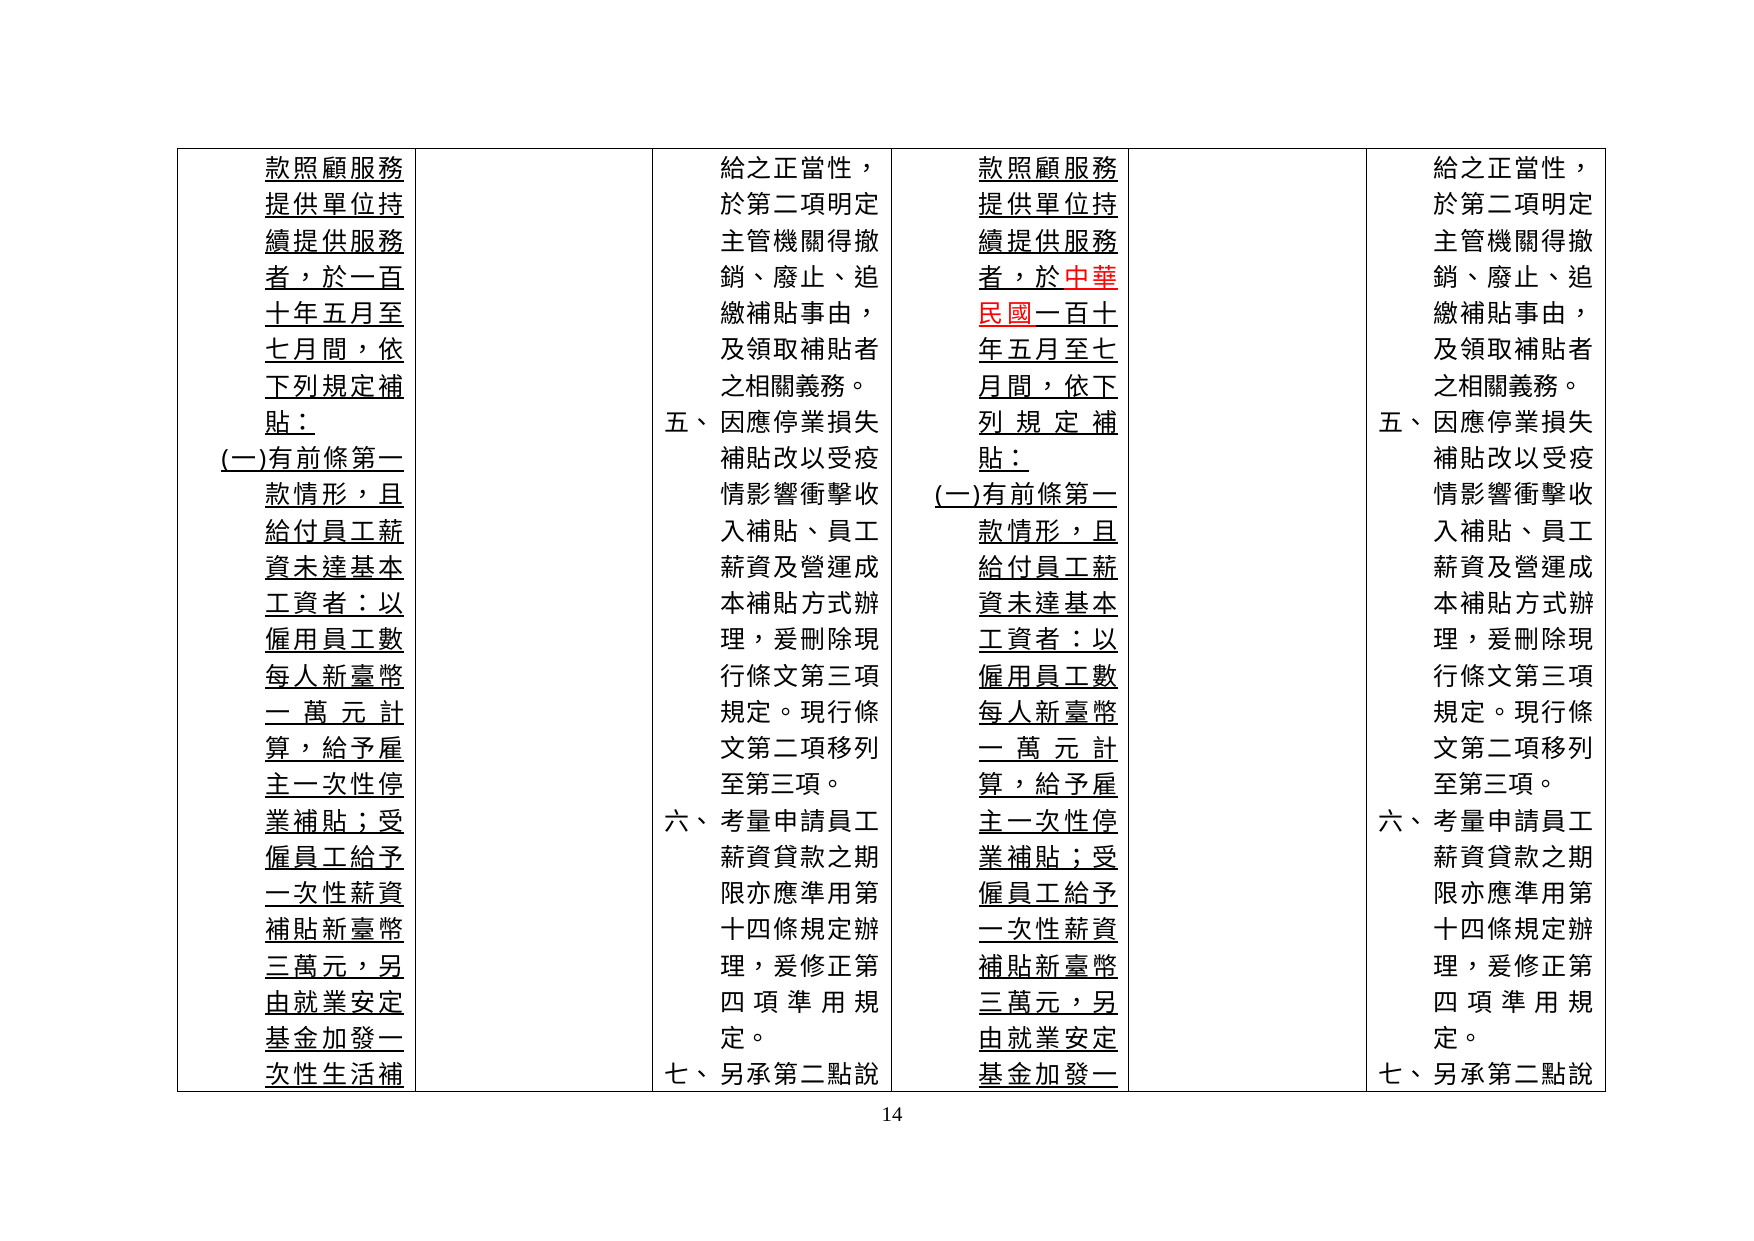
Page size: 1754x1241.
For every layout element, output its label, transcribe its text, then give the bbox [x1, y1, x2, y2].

table_cell 為因應指揮中心自一百十年五月十一日起，陸續發布嚴重特殊傳染性肺炎第二級、第三級警戒，疫情嚴峻情事，其他照顧服務單位陸續暫停服務，為減輕疫情之衝擊，並提供紓困措施，爰以自營作業者或員工人數為紓困經費之計算方式，於第一項各款明定主管機關得辦理營運衝擊補貼之額度，爰刪除現行條文第一項第一款，移列現行條文第一項第二款及第三款至第一款及第二款，增訂第三款及第四款。 修正條文第一項第三款及第四款得受補助對象人數，係以其他照顧服務提供單位一百十年四月三十日任職人數計算，第四款第二目所稱營運補貼，係指員工薪資及維持費(包含水費、電費、電話費、瓦斯費、租金、管理費、清潔費、各類社會保險之保險費及其他為維持運作所需之費用)。 一百十年八月至十二月，補貼額度之計算，另依公告方式辦理；營運困難發生於一百十年五月至七月期間，僅得補貼一次，爰增訂第一項第五款及第六款。 為維持補貼發給之正當性，於第二項明定主管機關得撤銷、廢止、追繳補貼事由，及領取補貼者之相關義務。 因應停業損失補貼改以受疫情影響衝擊收入補貼、員工薪資及營運成本補貼方式辦理，爰刪除現行條文第三項規定。現行條文第二項移列至第三項。 考量申請員工薪資貸款之期限亦應準用第十四條規定辦理，爰修正第四項準用規定。 另承第二點說明，全國其他照顧服務提供單位因陸續停業，致直接衝擊其營運及收入，爰增訂第五項，關於第二十五條之三第一款至第三款、第二十五條之四第一項第三款至第六款及第二項，自一百十年五月一日起施行，以減輕其於一百十年五月至七月期間受疫情影響之衝擊。 [1367, 149, 1605, 1091]
table_cell 第二十五條之四 中央衛生主管機關對前條其他照顧服務提供單位提供之紓困措施如下： 補貼停業原因存續期間之損失。 提供信用保證，協助其他照顧服務提供單位取得支付員工薪資之貸款。 補貼其他照顧服務提供單位之短期週轉金貸款及員工薪資貸款之利息。 前項第一款之損失補貼及第三款之利息補貼，與其他政府機關所定補貼（助）性質相同者，其他照顧服務提供單位應擇一適用，不得重複。 第一項第一款停業損失補貼之事由、基準、認定、申請程序及應檢附之文件、資料，準用第五條、第七條及第二十五條第一項至第四項規定辦理。 提供其他照顧服務提供單位第一項第二款及第三款之紓困措施，其貸款之資格限制、信用保證、利率、額度、上限及其他相關事項，準用第十一條至第十三條、第十五條至第二十二條規定。 [1129, 149, 1366, 1091]
table_cell 款照顧服務提供單位持續提供服務者，於中華民國一百十年五月至七月間，依下列規定補貼： (一)有前條第一款情形，且給付員工薪資未達基本工資者：以僱用員工數每人新臺幣一萬元計算，給予雇主一次性停業補貼；受僱員工給予一次性薪資補貼新臺幣三萬元，另由就業安定基金加發一 [892, 149, 1128, 1091]
table_cell 款照顧服務提供單位持續提供服務者，於一百十年五月至七月間，依下列規定補貼： (一)有前條第一款情形，且給付員工薪資未達基本工資者：以僱用員工數每人新臺幣一萬元計算，給予雇主一次性停業補貼；受僱員工給予一次性薪資補貼新臺幣三萬元，另由就業安定基金加發一次性生活補 [178, 149, 415, 1091]
table_cell 為因應指揮中心自一百十年五月十一日起，陸續發布嚴重特殊傳染性肺炎第二級、第三級警戒，疫情嚴峻情事，其他照顧服務單位陸續暫停服務，為減輕疫情之衝擊，並提供紓困措施，爰以自營作業者或員工人數為紓困經費之計算方式，於第一項各款明定主管機關得辦理營運衝擊補貼之額度，爰刪除現行條文第一項第一款，移列現行條文第一項第二款及第三款至第一款及第二款，增訂第三款及第四款。 修正條文第一項第三款及第四款得受補助對象人數，係以其他照顧服務提供單位一百十年四月三十日任職人數計算，第四款第二目所稱營運補貼，係指員工薪資及維持費(包含水費、電費、電話費、瓦斯費、租金、管理費、清潔費、各類社會保險之保險費及其他為維持運作所需之費用)。 一百十年八月至十二月，補貼額度之計算，另依公告方式辦理；營運困難發生於一百十年五月至七月期間，僅得補貼一次，爰增訂第一項第五款及第六款。 為維持補貼發給之正當性，於第二項明定主管機關得撤銷、廢止、追繳補貼事由，及領取補貼者之相關義務。 因應停業損失補貼改以受疫情影響衝擊收入補貼、員工薪資及營運成本補貼方式辦理，爰刪除現行條文第三項規定。現行條文第二項移列至第三項。 考量申請員工薪資貸款之期限亦應準用第十四條規定辦理，爰修正第四項準用規定。 另承第二點說明，全國其他照顧服務提供單位因陸續停業，致直接衝擊其營運及收入，爰增訂第五項，關於第二十五條之三第一款至第三款、第二十五條之四第一項第三款至第六款及第二項，自一百十年五月一日起施行，以減輕其於一百十年五月至七月期間受疫情影響之衝擊。 [653, 149, 891, 1091]
table_cell 第二十五條之四 中央衛生主管機關對前條其他照顧服務提供單位提供之紓困措施如下： 補貼停業原因存續期間之損失。 提供信用保證，協助其他照顧服務提供單位取得支付員工薪資之貸款。 補貼其他照顧服務提供單位之短期週轉金貸款及員工薪資貸款之利息。 前項第一款之損失補貼及第三款之利息補貼，與其他政府機關所定補貼（助）性質相同者，其他照顧服務提供單位應擇一適用，不得重複。 第一項第一款停業損失補貼之事由、基準、認定、申請程序及應檢附之文件、資料，準用第五條、第七條及第二十五條第一項至第四項規定辦理。 提供其他照顧服務提供單位第一項第二款及第三款之紓困措施，其貸款之資格限制、信用保證、利率、額度、上限及其他相關事項，準用第十一條至第十三條、第十五條至第二十二條規定。 [416, 149, 652, 1091]
